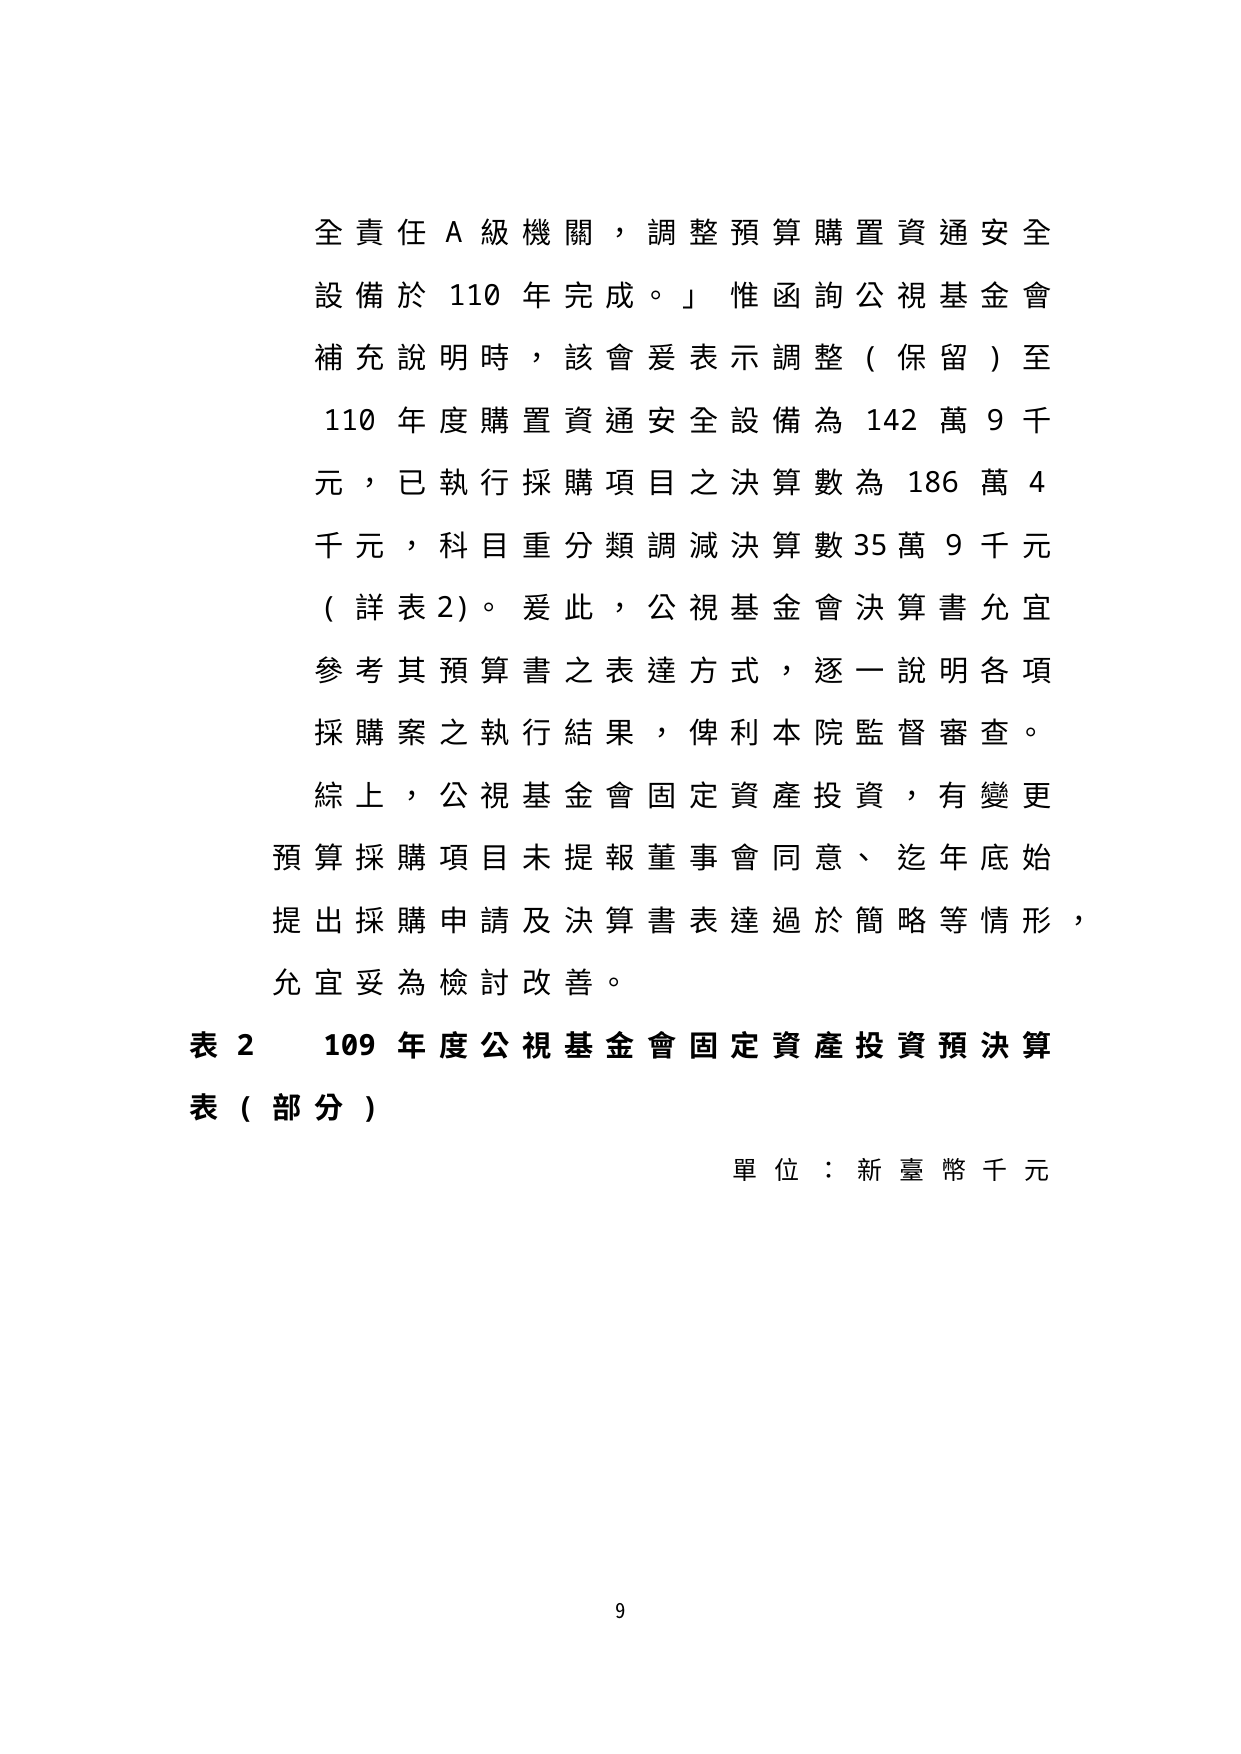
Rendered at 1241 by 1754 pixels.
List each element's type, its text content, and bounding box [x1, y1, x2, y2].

text 全責任A級機關，調整預算購置資通安全設備於110年完成。」惟函詢公視基金會補充說明時，該會爰表示調整(保留)至110年度購置資通安全設備為142萬9千元，已執行採購項目之決算數為186萬4千元，科目重分類調減決算數35萬9千元(詳表2)。爰此，公視基金會決算書允宜參考其預算書之表達方式，逐一說明各項採購案之執行結果，俾利本院監督審查。 [301, 189, 1058, 752]
text 單位：新臺幣千元 [183, 1127, 1058, 1189]
text 表2 109年度公視基金會固定資產投資預決算表(部分) [183, 1002, 1058, 1127]
text 綜上，公視基金會固定資產投資，有變更預算採購項目未提報董事會同意、迄年底始提出採購申請及決算書表達過於簡略等情形，允宜妥為檢討改善。 [242, 752, 1058, 1002]
